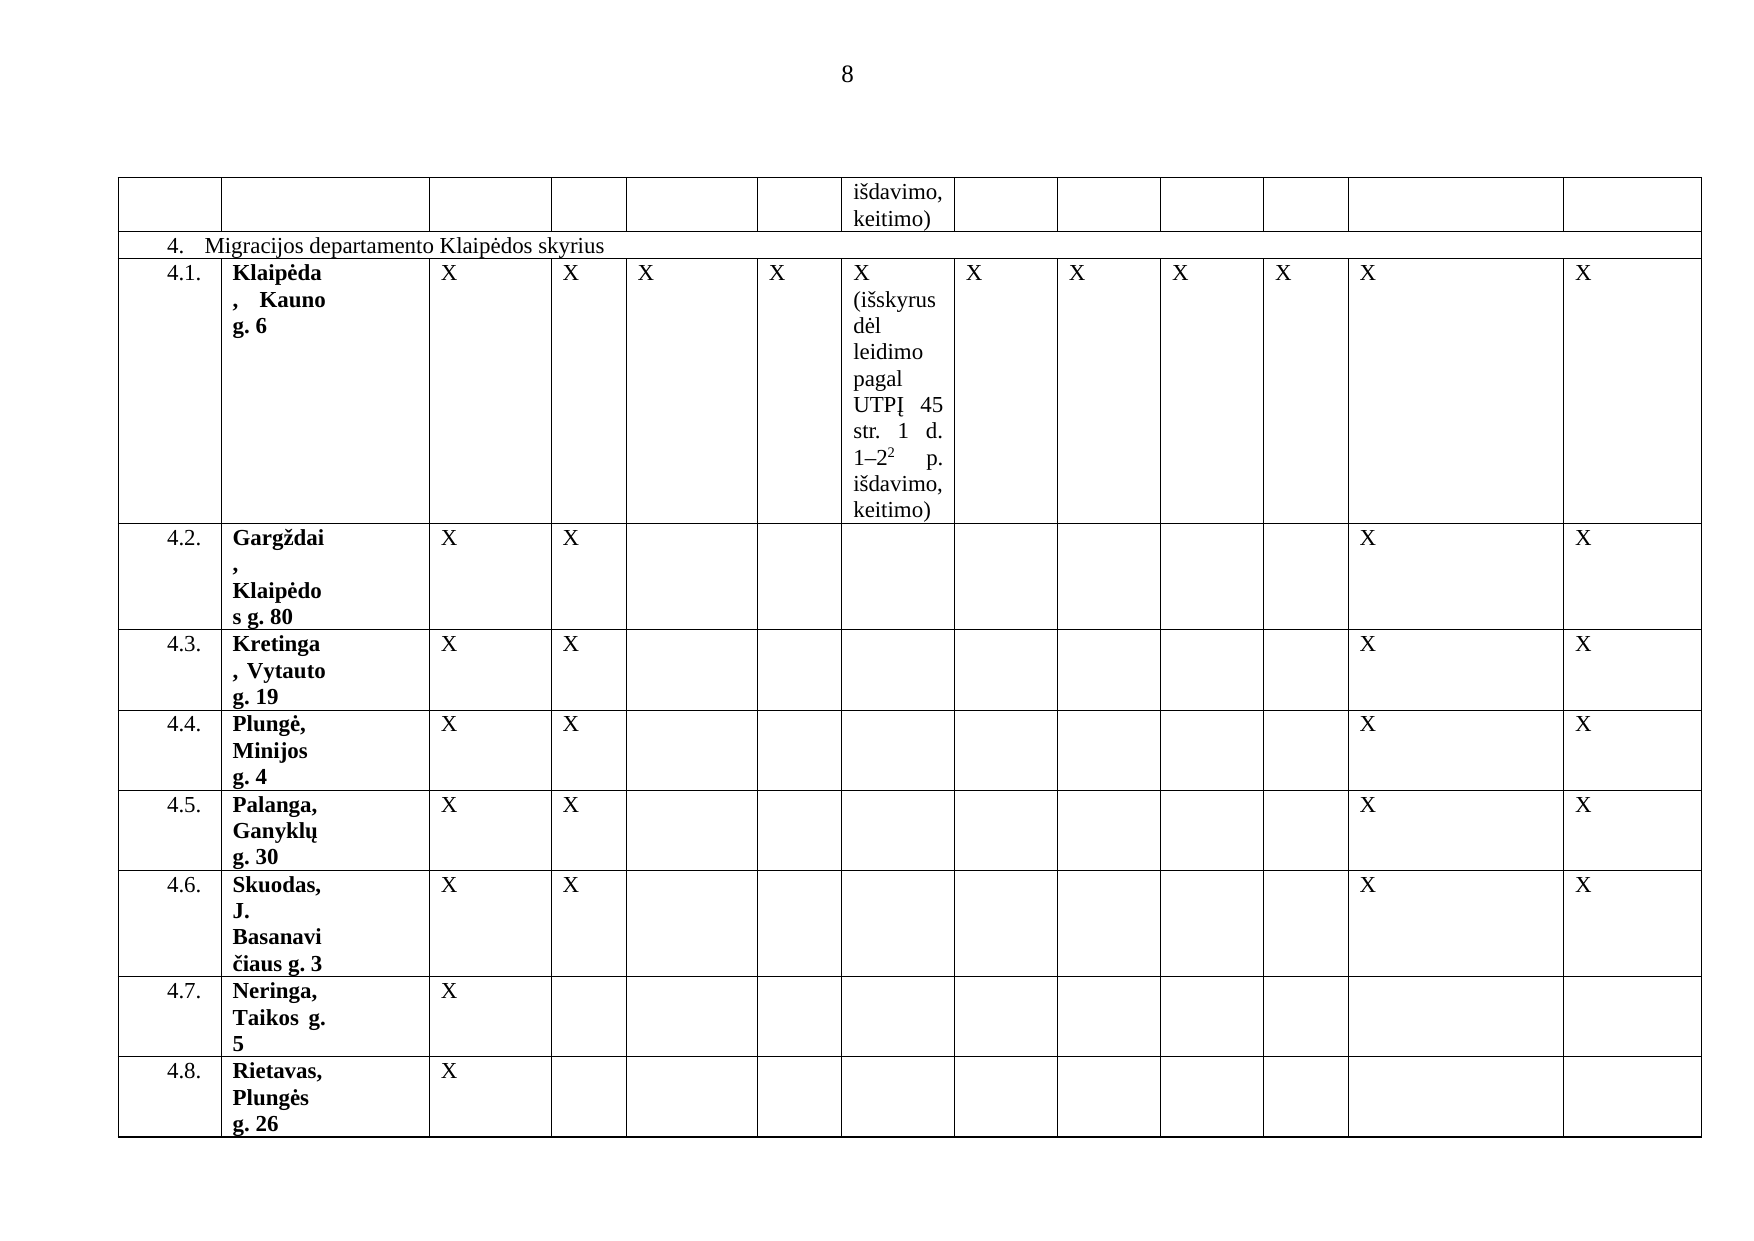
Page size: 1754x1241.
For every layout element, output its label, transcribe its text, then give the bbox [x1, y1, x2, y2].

table_cell [758, 871, 841, 976]
table_cell x [1349, 711, 1563, 789]
table_cell [758, 178, 841, 231]
table_cell [955, 178, 1057, 231]
table_cell [1264, 977, 1348, 1056]
table_cell Rietavas, Plungės g. 26 [222, 1057, 429, 1136]
table_cell išdavimo, keitimo) [842, 178, 954, 231]
table_cell [758, 711, 841, 789]
table_cell [627, 791, 757, 870]
table_cell [1264, 524, 1348, 629]
table_cell x [430, 524, 551, 629]
table_cell [1264, 1057, 1348, 1136]
table_cell [627, 871, 757, 976]
table_cell [1161, 630, 1263, 709]
table_cell [1264, 711, 1348, 789]
table_cell x [552, 524, 626, 629]
table_cell [758, 1057, 841, 1136]
table_cell [955, 524, 1057, 629]
table_cell [1058, 178, 1160, 231]
table_cell [1161, 711, 1263, 789]
table_cell [627, 1057, 757, 1136]
table_cell 4.6. [119, 871, 221, 976]
table_cell x [1349, 524, 1563, 629]
table_cell [1161, 871, 1263, 976]
table_cell [1264, 791, 1348, 870]
table_cell x [552, 711, 626, 789]
table_cell X [1564, 630, 1701, 709]
table_cell x [552, 791, 626, 870]
table_cell X [758, 259, 841, 523]
table_cell 4.2. [119, 524, 221, 629]
table_cell 4. Migracijos departamento Klaipėdos skyrius [119, 232, 1701, 258]
table_cell 4.4. [119, 711, 221, 789]
table_cell [1058, 977, 1160, 1056]
table_cell [627, 711, 757, 789]
table_cell X [955, 259, 1057, 523]
table_cell X [1564, 524, 1701, 629]
table_cell [955, 977, 1057, 1056]
table_cell [842, 630, 954, 709]
table_cell [1349, 178, 1563, 231]
table_cell 4.1. [119, 259, 221, 523]
table_cell [222, 178, 429, 231]
table_cell x [430, 630, 551, 709]
table_cell x [1349, 630, 1563, 709]
table_cell [758, 977, 841, 1056]
table_cell [1058, 711, 1160, 789]
table_cell [1161, 977, 1263, 1056]
table_cell X [1564, 711, 1701, 789]
table_cell [758, 630, 841, 709]
table_cell [1058, 1057, 1160, 1136]
table_cell [627, 630, 757, 709]
table_cell [1161, 178, 1263, 231]
table_cell x [430, 871, 551, 976]
table_cell [1161, 1057, 1263, 1136]
table_cell Palanga, Ganyklų g. 30 [222, 791, 429, 870]
table_cell [955, 630, 1057, 709]
table_cell X [1161, 259, 1263, 523]
table_cell [758, 791, 841, 870]
table_cell [955, 871, 1057, 976]
table_cell [1058, 630, 1160, 709]
table_cell [758, 524, 841, 629]
table_cell [627, 524, 757, 629]
table_cell x [430, 1057, 551, 1136]
table_cell [627, 178, 757, 231]
table_cell [1161, 791, 1263, 870]
table_cell Gargždai, Klaipėdos g. 80 [222, 524, 429, 629]
table_cell Neringa, Taikos g. 5 [222, 977, 429, 1056]
table_cell [1349, 977, 1563, 1056]
table_cell [955, 1057, 1057, 1136]
table_cell 4.8. [119, 1057, 221, 1136]
table_cell [842, 711, 954, 789]
table_cell [1264, 871, 1348, 976]
table_cell [1058, 871, 1160, 976]
table_cell X [1564, 259, 1701, 523]
table_cell x [552, 871, 626, 976]
table_cell X (išskyrus dėl leidimo pagal UTPĮ 45 str. 1 d. 1–22 p. išdavimo, keitimo) [842, 259, 954, 523]
table_cell [1161, 524, 1263, 629]
table_cell [552, 977, 626, 1056]
table_cell [1264, 630, 1348, 709]
table_cell [1564, 1057, 1701, 1136]
table_cell x [1349, 871, 1563, 976]
table_cell [842, 1057, 954, 1136]
table_cell X [1264, 259, 1348, 523]
table_cell [430, 178, 551, 231]
table_cell [955, 711, 1057, 789]
table_cell x [430, 711, 551, 789]
table_cell [1264, 178, 1348, 231]
table_cell Plungė, Minijos g. 4 [222, 711, 429, 789]
table_cell X [1058, 259, 1160, 523]
table_cell [552, 178, 626, 231]
table_cell 4.7. [119, 977, 221, 1056]
table_cell [1564, 977, 1701, 1056]
table_cell x [1349, 259, 1563, 523]
table_cell x [1349, 791, 1563, 870]
table_cell [119, 178, 221, 231]
table_cell X [627, 259, 757, 523]
table_cell x [430, 791, 551, 870]
table_cell [842, 977, 954, 1056]
table_cell x [552, 630, 626, 709]
table_cell [842, 524, 954, 629]
table_cell [1058, 524, 1160, 629]
table_cell 4.3. [119, 630, 221, 709]
table_cell [627, 977, 757, 1056]
table_cell [1349, 1057, 1563, 1136]
table_cell [552, 1057, 626, 1136]
table_cell [842, 791, 954, 870]
table_cell [1564, 178, 1701, 231]
table_cell X [1564, 791, 1701, 870]
table_cell [842, 871, 954, 976]
table_cell X [1564, 871, 1701, 976]
table_cell [955, 791, 1057, 870]
table_cell x [430, 977, 551, 1056]
table_cell Skuodas, J. Basanavičiaus g. 3 [222, 871, 429, 976]
table_cell x [552, 259, 626, 523]
table_cell Kretinga, Vytauto g. 19 [222, 630, 429, 709]
table_cell [1058, 791, 1160, 870]
table_cell x [430, 259, 551, 523]
table_cell 4.5. [119, 791, 221, 870]
table_cell Klaipėda, Kauno g. 6 [222, 259, 429, 523]
